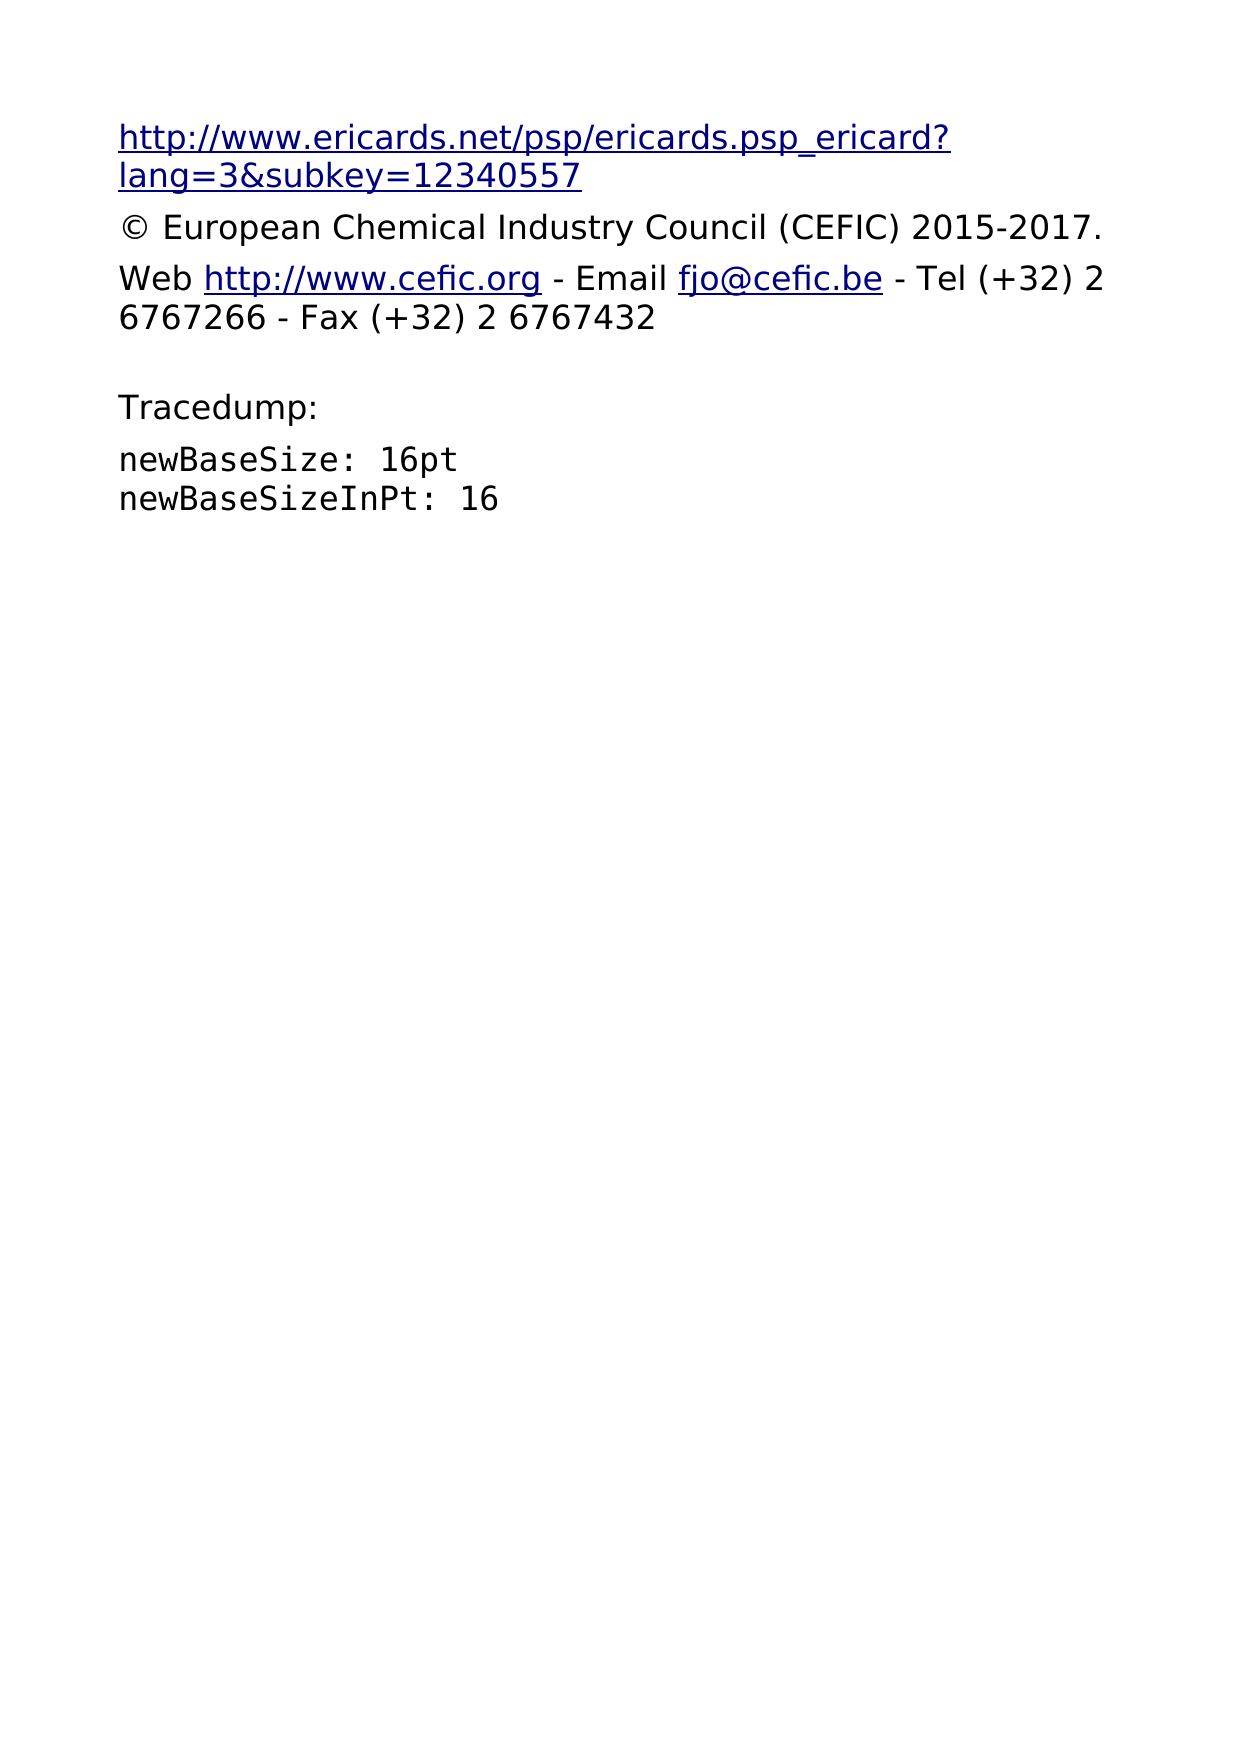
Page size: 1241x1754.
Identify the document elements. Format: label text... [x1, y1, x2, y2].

text Tracedump: [118, 350, 1122, 428]
text © European Chemical Industry Council (CEFIC) 2015-2017. [118, 208, 1122, 247]
text Web http://www.cefic.org - Email fjo@cefic.be - Tel (+32) 2 6767266 - Fax (+32) 2 6767432 [118, 260, 1122, 337]
text http://www.ericards.net/psp/ericards.psp_ericard?lang=3&subkey=12340557 [118, 118, 1122, 196]
text newBaseSize: 16pt newBaseSizeInPt: 16 [118, 440, 1122, 518]
